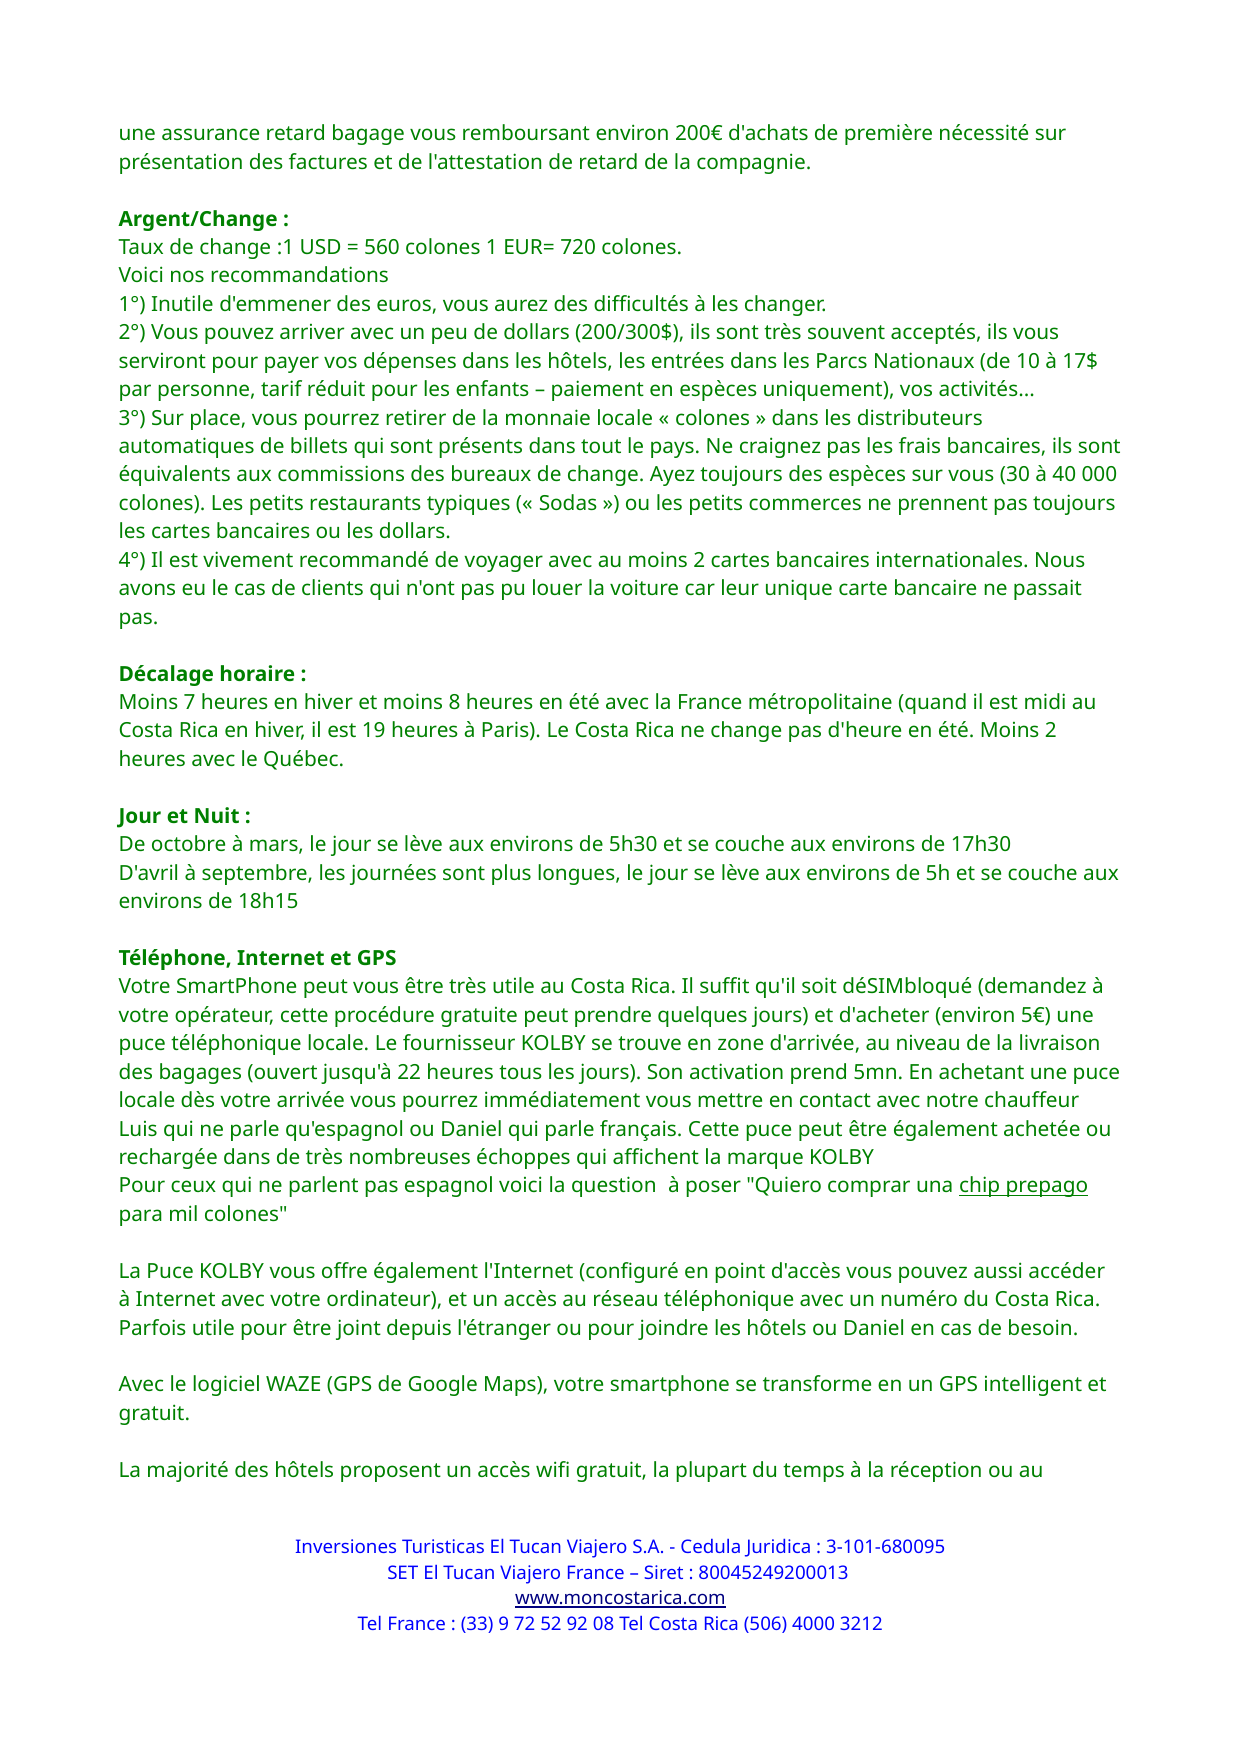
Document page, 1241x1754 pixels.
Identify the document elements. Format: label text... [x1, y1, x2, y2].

text Taux de change :1 USD = 560 colones 1 EUR= 720 colones. [118, 232, 1122, 261]
text Voici nos recommandations [118, 261, 1122, 289]
text Pour ceux qui ne parlent pas espagnol voici la question à poser "Quiero comprar una chip prepago para mil colones" [118, 1171, 1122, 1227]
text Votre SmartPhone peut vous être très utile au Costa Rica. Il suffit qu'il soit déSIMbloqué (demandez à votre opérateur, cette procédure gratuite peut prendre quelques jours) et d'acheter (environ 5€) une puce téléphonique locale. Le fournisseur KOLBY se trouve en zone d'arrivée, au niveau de la livraison des bagages (ouvert jusqu'à 22 heures tous les jours). Son activation prend 5mn. En achetant une puce locale dès votre arrivée vous pourrez immédiatement vous mettre en contact avec notre chauffeur Luis qui ne parle qu'espagnol ou Daniel qui parle français. Cette puce peut être également achetée ou rechargée dans de très nombreuses échoppes qui affichent la marque KOLBY [118, 971, 1122, 1171]
text 3°) Sur place, vous pourrez retirer de la monnaie locale « colones » dans les distributeurs automatiques de billets qui sont présents dans tout le pays. Ne craignez pas les frais bancaires, ils sont équivalents aux commissions des bureaux de change. Ayez toujours des espèces sur vous (30 à 40 000 colones). Les petits restaurants typiques (« Sodas ») ou les petits commerces ne prennent pas toujours les cartes bancaires ou les dollars. [118, 403, 1122, 545]
text Argent/Change : [118, 204, 1122, 232]
text une assurance retard bagage vous remboursant environ 200€ d'achats de première nécessité sur présentation des factures et de l'attestation de retard de la compagnie. [118, 118, 1122, 175]
text 2°) Vous pouvez arriver avec un peu de dollars (200/300$), ils sont très souvent acceptés, ils vous serviront pour payer vos dépenses dans les hôtels, les entrées dans les Parcs Nationaux (de 10 à 17$ par personne, tarif réduit pour les enfants – paiement en espèces uniquement), vos activités... [118, 317, 1122, 403]
text Moins 7 heures en hiver et moins 8 heures en été avec la France métropolitaine (quand il est midi au Costa Rica en hiver, il est 19 heures à Paris). Le Costa Rica ne change pas d'heure en été. Moins 2 heures avec le Québec. [118, 687, 1122, 801]
text 1°) Inutile d'emmener des euros, vous aurez des difficultés à les changer. [118, 289, 1122, 317]
text Jour et Nuit : De octobre à mars, le jour se lève aux environs de 5h30 et se couche aux environs de 17h30 D'avril à septembre, les journées sont plus longues, le jour se lève aux environs de 5h et se couche aux environs de 18h15 [118, 801, 1122, 914]
text La Puce KOLBY vous offre également l'Internet (configuré en point d'accès vous pouvez aussi accéder à Internet avec votre ordinateur), et un accès au réseau téléphonique avec un numéro du Costa Rica. Parfois utile pour être joint depuis l'étranger ou pour joindre les hôtels ou Daniel en cas de besoin. Avec le logiciel WAZE (GPS de Google Maps), votre smartphone se transforme en un GPS intelligent et gratuit. La majorité des hôtels proposent un accès wifi gratuit, la plupart du temps à la réception ou au [118, 1256, 1122, 1483]
text Décalage horaire : [118, 659, 1122, 687]
text Téléphone, Internet et GPS [118, 914, 1122, 971]
text 4°) Il est vivement recommandé de voyager avec au moins 2 cartes bancaires internationales. Nous avons eu le cas de clients qui n'ont pas pu louer la voiture car leur unique carte bancaire ne passait pas. [118, 545, 1122, 630]
